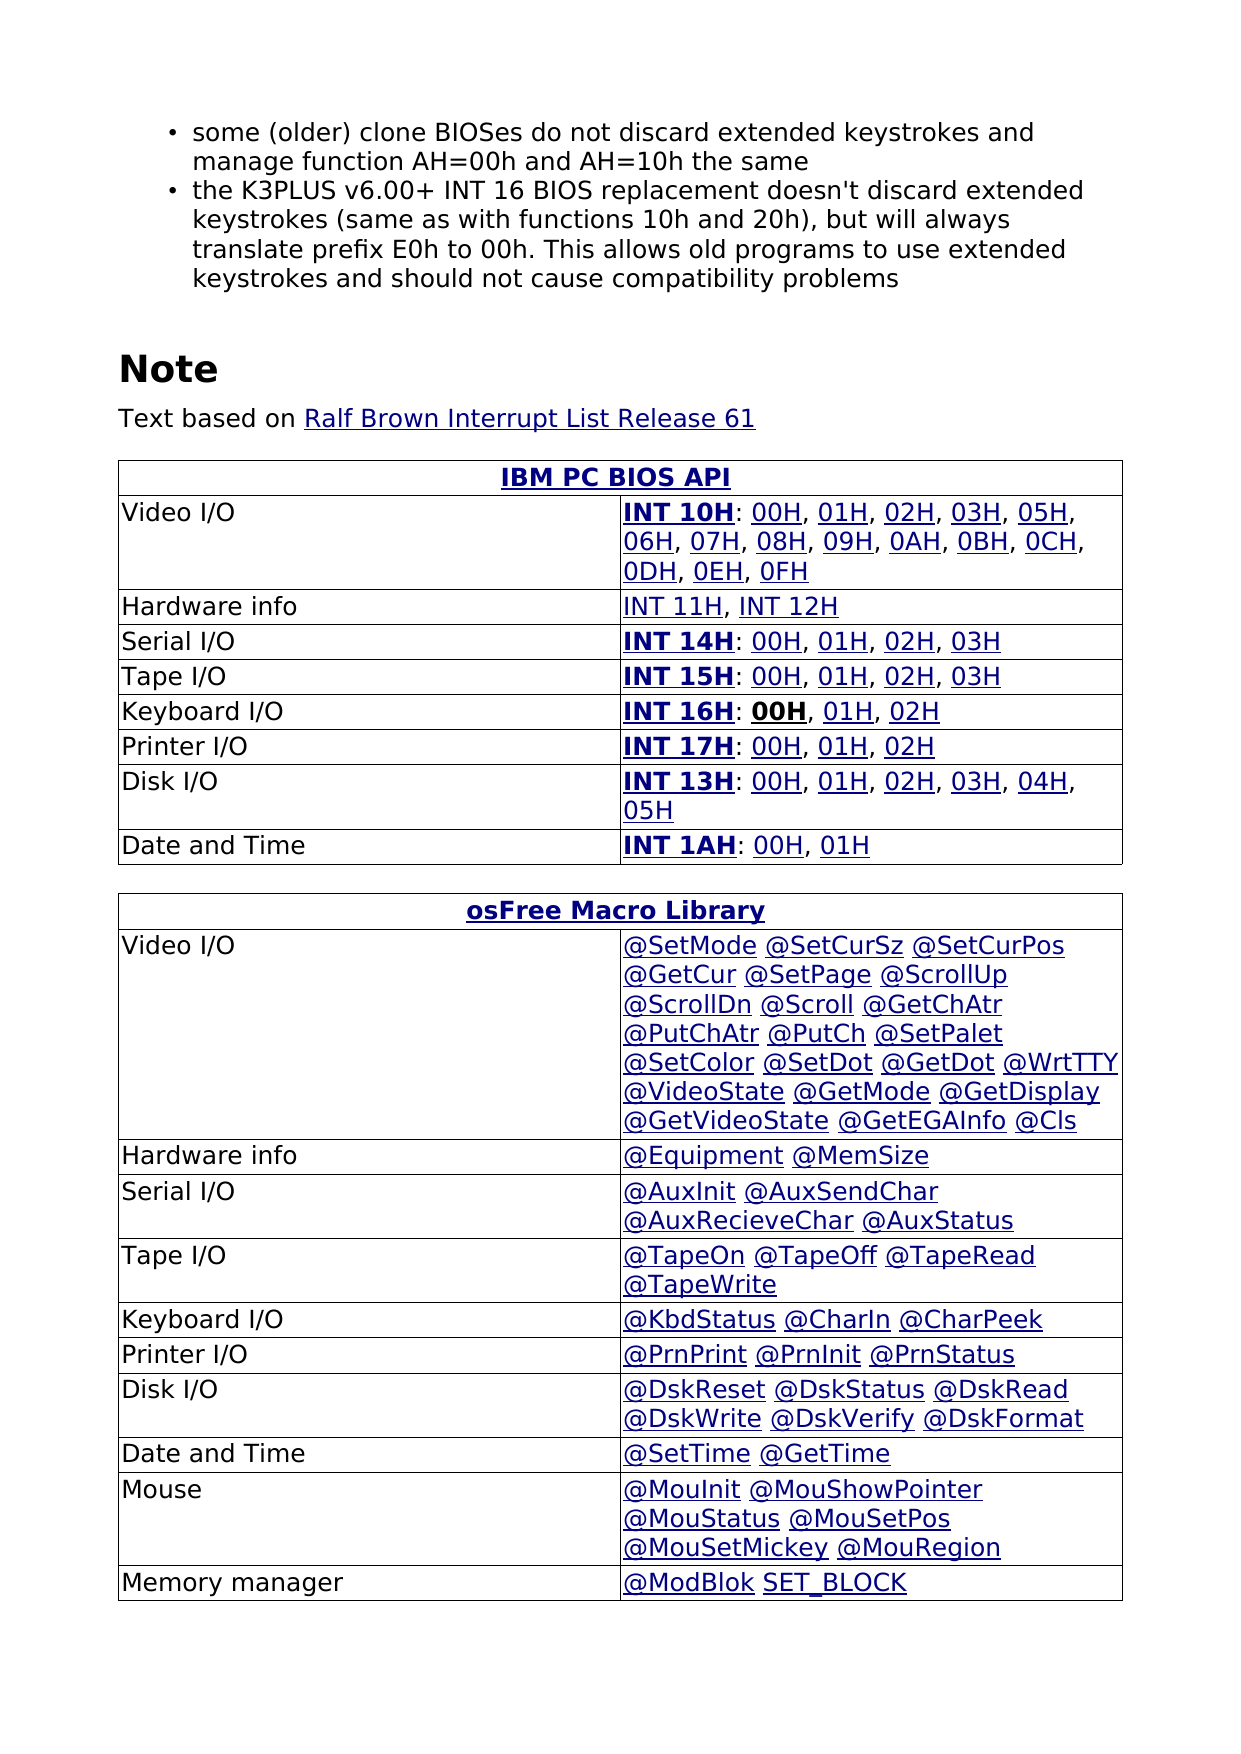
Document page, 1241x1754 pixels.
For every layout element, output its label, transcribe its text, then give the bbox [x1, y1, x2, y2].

table_cell INT 17H: 00H, 01H, 02H [621, 730, 1122, 764]
table_cell @DskReset @DskStatus @DskRead @DskWrite @DskVerify @DskFormat [621, 1374, 1122, 1437]
table_cell Printer I/O [119, 730, 620, 764]
table_cell Date and Time [119, 1438, 620, 1472]
subtitle Note [118, 348, 1122, 391]
table_cell Memory manager [119, 1566, 620, 1600]
table_cell Keyboard I/O [119, 695, 620, 729]
table_cell Tape I/O [119, 1239, 620, 1302]
table_cell Serial I/O [119, 1175, 620, 1238]
table_cell @AuxInit @AuxSendChar @AuxRecieveChar @AuxStatus [621, 1175, 1122, 1238]
text Text based on Ralf Brown Interrupt List Release 61 [118, 404, 1122, 433]
table_cell @PrnPrint @PrnInit @PrnStatus [621, 1338, 1122, 1372]
table_cell Tape I/O [119, 660, 620, 694]
table_cell INT 1AH: 00H, 01H [621, 830, 1122, 864]
table_cell @MouInit @MouShowPointer @MouStatus @MouSetPos @MouSetMickey @MouRegion [621, 1473, 1122, 1565]
table_cell INT 11H, INT 12H [621, 590, 1122, 624]
table_cell INT 16H: 00H, 01H, 02H [621, 695, 1122, 729]
table_cell @SetMode @SetCurSz @SetCurPos @GetCur @SetPage @ScrollUp @ScrollDn @Scroll @GetChAtr @PutChAtr @PutCh @SetPalet @SetColor @SetDot @GetDot @WrtTTY @VideoState @GetMode @GetDisplay @GetVideoState @GetEGAInfo @Cls [621, 930, 1122, 1138]
table_cell Hardware info [119, 590, 620, 624]
table_cell Date and Time [119, 830, 620, 864]
list the K3PLUS v6.00+ INT 16 BIOS replacement doesn't discard extended keystrokes (same as with functions 10h and 20h), but will always translate prefix E0h to 00h. This allows old programs to use extended keystrokes and should not cause compatibility problems [177, 176, 1122, 293]
table_cell Video I/O [119, 930, 620, 1138]
table_cell Keyboard I/O [119, 1303, 620, 1337]
table_header osFree Macro Library [119, 894, 1122, 928]
table_cell Serial I/O [119, 625, 620, 659]
table_cell Disk I/O [119, 765, 620, 828]
table_cell INT 13H: 00H, 01H, 02H, 03H, 04H, 05H [621, 765, 1122, 828]
table_cell Video I/O [119, 496, 620, 589]
table_cell Printer I/O [119, 1338, 620, 1372]
table_cell Disk I/O [119, 1374, 620, 1437]
list some (older) clone BIOSes do not discard extended keystrokes and manage function AH=00h and AH=10h the same [177, 118, 1122, 176]
table_cell @TapeOn @TapeOff @TapeRead @TapeWrite [621, 1239, 1122, 1302]
table_cell INT 10H: 00H, 01H, 02H, 03H, 05H, 06H, 07H, 08H, 09H, 0AH, 0BH, 0CH, 0DH, 0EH, 0FH [621, 496, 1122, 589]
table_cell @Equipment @MemSize [621, 1140, 1122, 1174]
table_cell Mouse [119, 1473, 620, 1565]
table_cell @KbdStatus @CharIn @CharPeek [621, 1303, 1122, 1337]
table_cell Hardware info [119, 1140, 620, 1174]
table_cell INT 15H: 00H, 01H, 02H, 03H [621, 660, 1122, 694]
table_cell INT 14H: 00H, 01H, 02H, 03H [621, 625, 1122, 659]
table_cell @ModBlok SET_BLOCK [621, 1566, 1122, 1600]
table_header IBM PC BIOS API [119, 461, 1122, 495]
table_cell @SetTime @GetTime [621, 1438, 1122, 1472]
